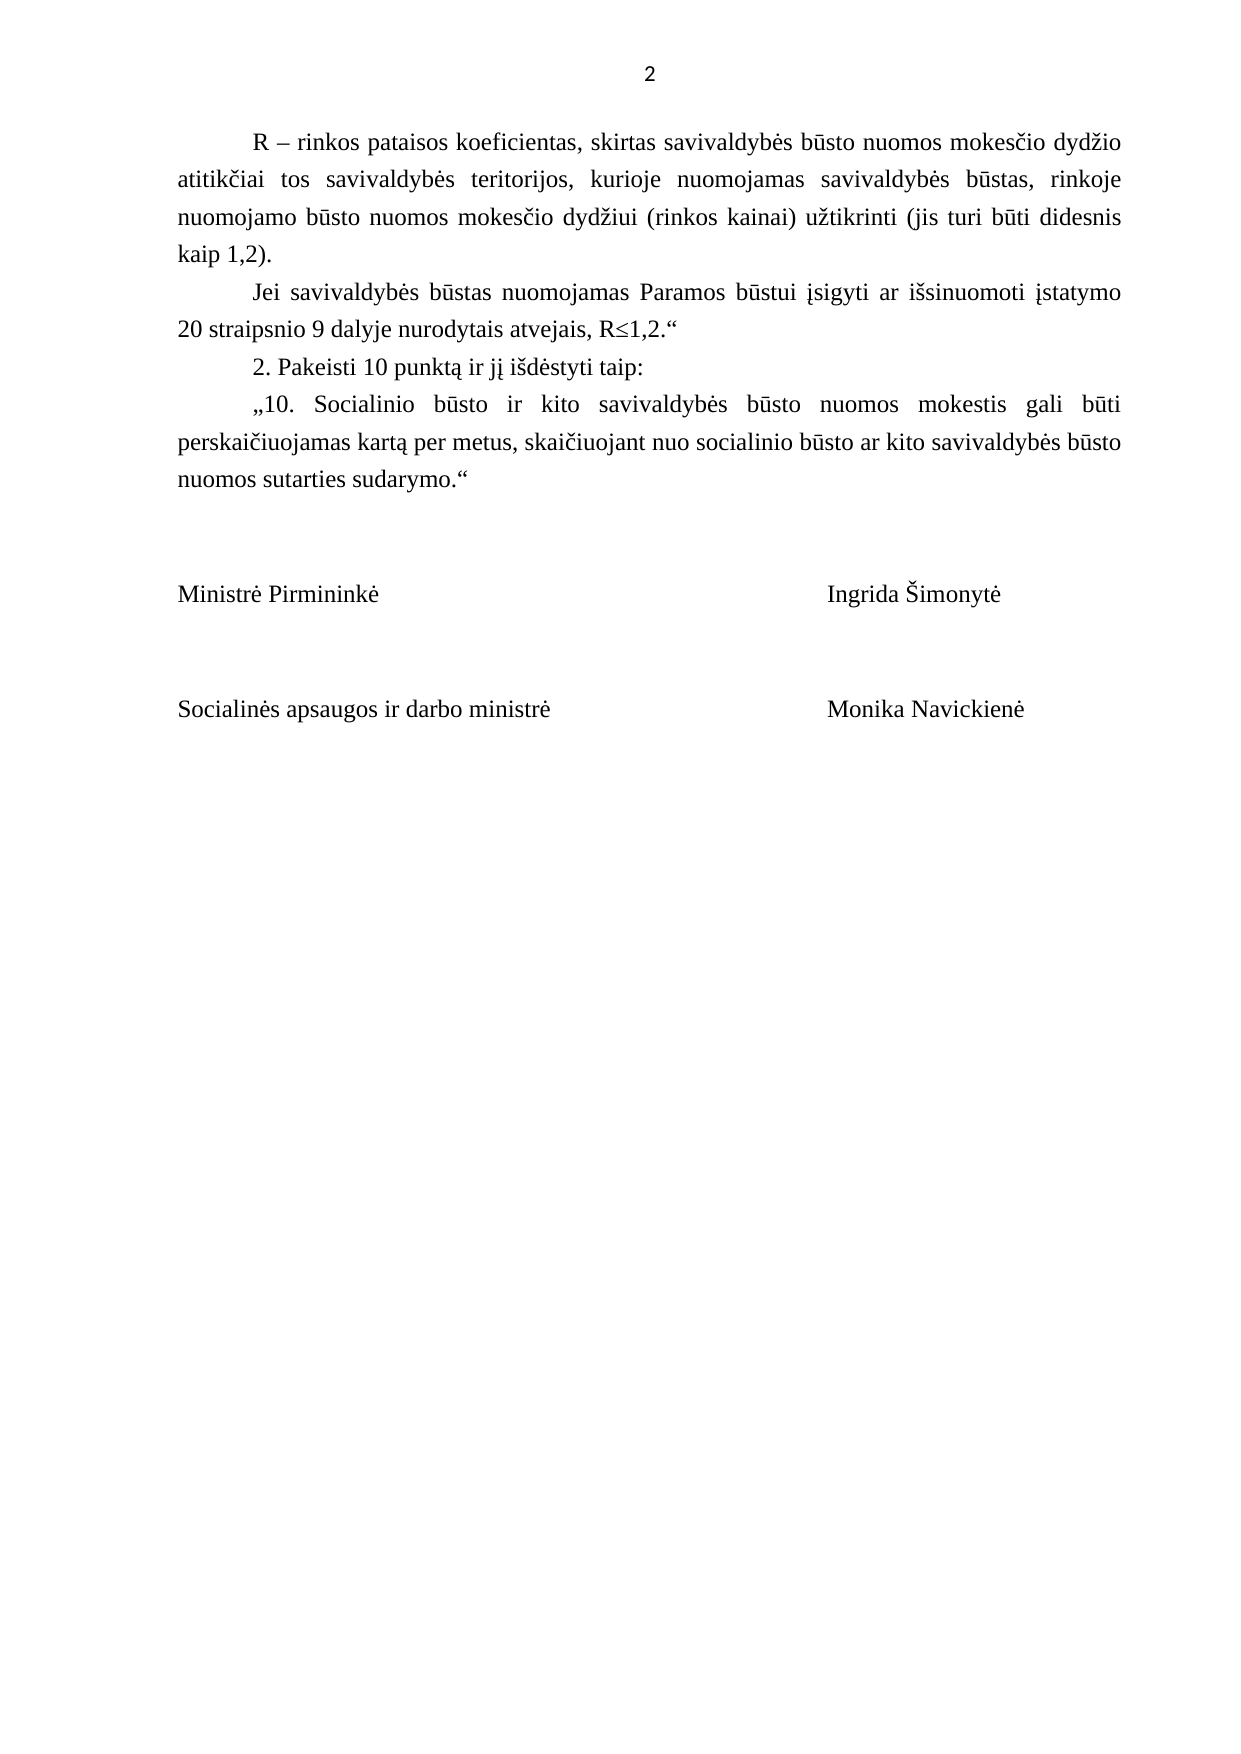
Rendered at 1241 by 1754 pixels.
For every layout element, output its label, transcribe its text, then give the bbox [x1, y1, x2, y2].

text Socialinės apsaugos ir darbo ministrė Monika Navickienė [177, 694, 1122, 723]
text „10. Socialinio būsto ir kito savivaldybės būsto nuomos mokestis gali būti perskaičiuojamas kartą per metus, skaičiuojant nuo socialinio būsto ar kito savivaldybės būsto nuomos sutarties sudarymo.“ [177, 381, 1122, 493]
text Ministrė Pirmininkė Ingrida Šimonytė [177, 579, 1122, 608]
text 2. Pakeisti 10 punktą ir jį išdėstyti taip: [177, 343, 1122, 381]
text Jei savivaldybės būstas nuomojamas Paramos būstui įsigyti ar išsinuomoti įstatymo 20 straipsnio 9 dalyje nurodytais atvejais, R≤1,2.“ [177, 268, 1122, 343]
text R – rinkos pataisos koeficientas, skirtas savivaldybės būsto nuomos mokesčio dydžio atitikčiai tos savivaldybės teritorijos, kurioje nuomojamas savivaldybės būstas, rinkoje nuomojamo būsto nuomos mokesčio dydžiui (rinkos kainai) užtikrinti (jis turi būti didesnis kaip 1,2). [177, 118, 1122, 268]
